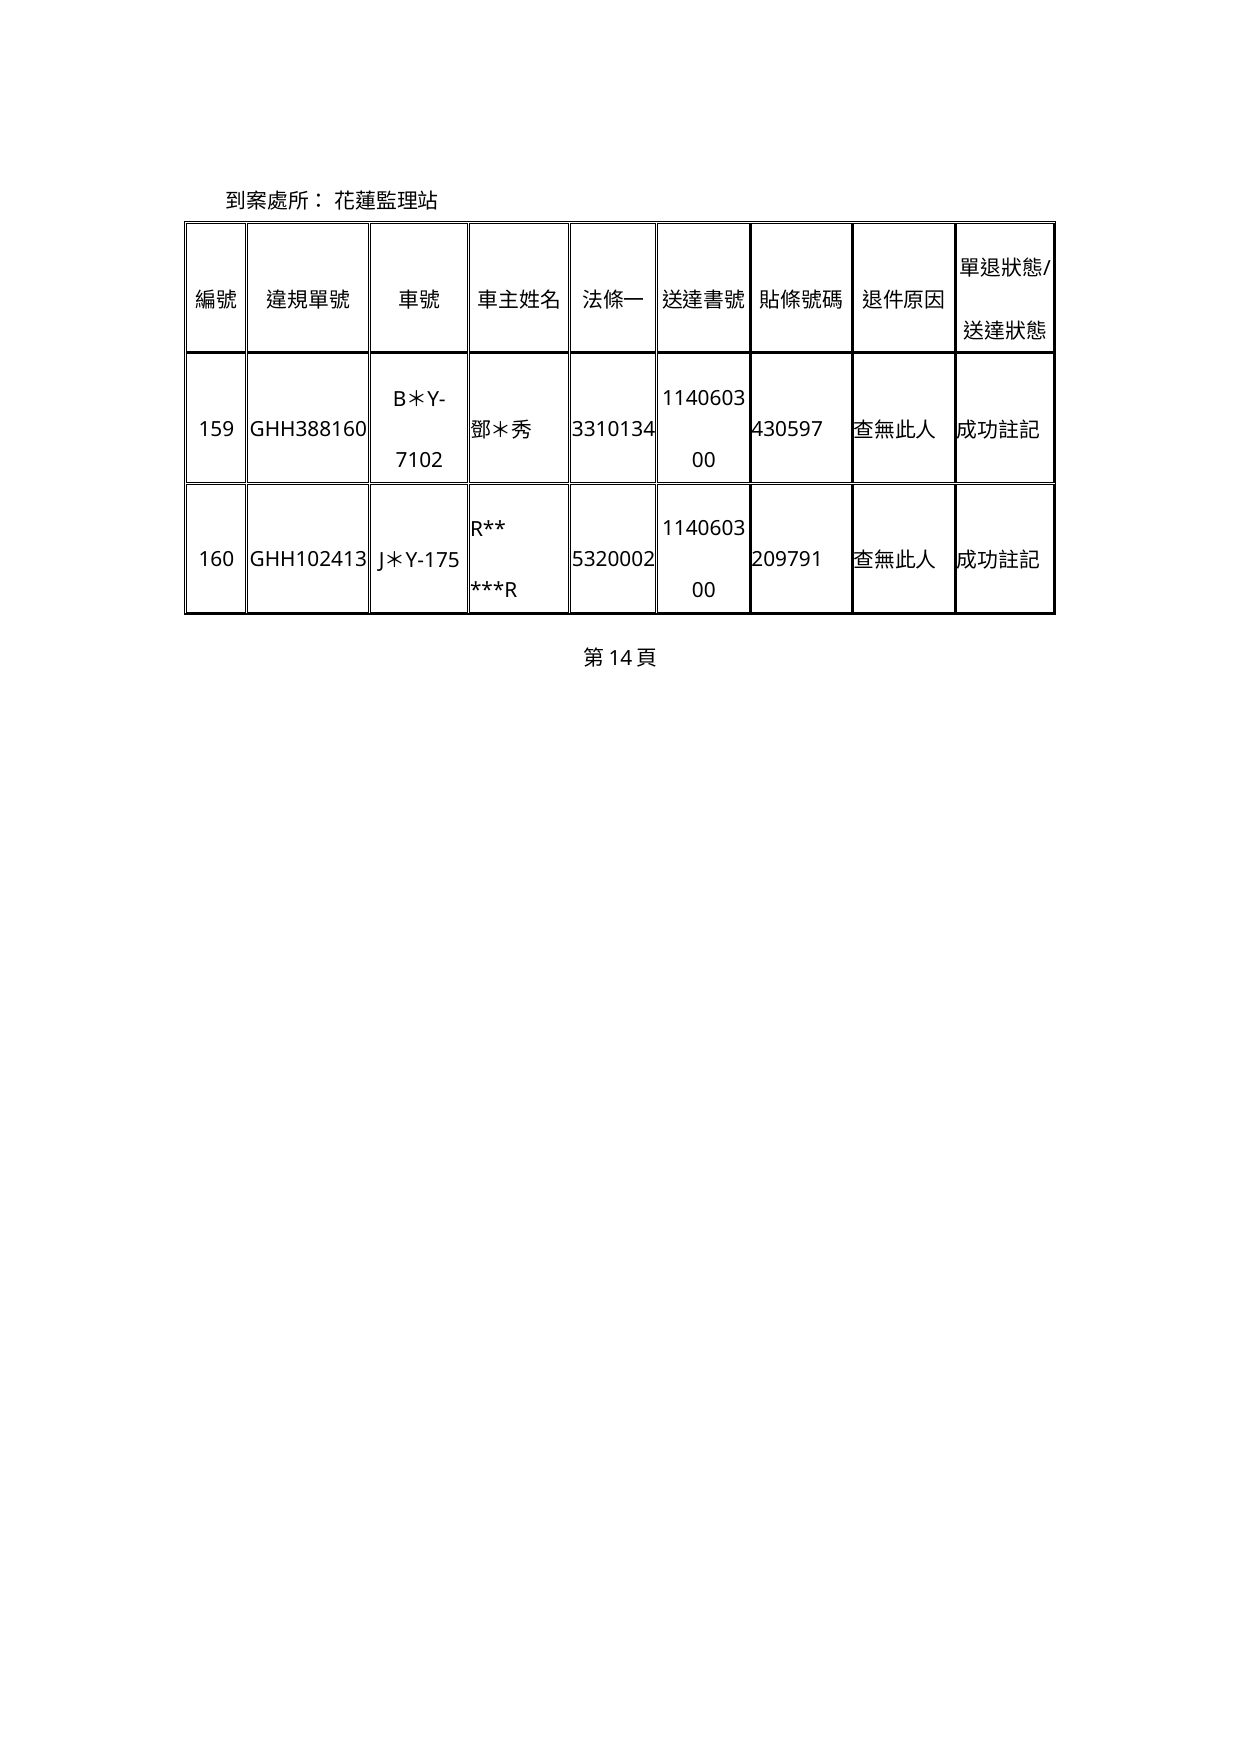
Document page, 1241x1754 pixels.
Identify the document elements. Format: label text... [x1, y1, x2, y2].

table_cell 159 [187, 354, 245, 481]
table_header 編號 [187, 224, 245, 351]
text 到案處所： 花蓮監理站 [187, 158, 1053, 221]
table_cell GHH102413 [248, 485, 368, 612]
table_cell 成功註記 [957, 354, 1053, 481]
table_header 車號 [371, 224, 467, 351]
table_cell 114060300 [658, 485, 749, 612]
table_cell 查無此人 [854, 354, 954, 481]
table_cell 3310134 [571, 354, 655, 481]
table_header 貼條號碼 [752, 224, 851, 351]
table_cell GHH388160 [248, 354, 368, 481]
table_header 法條一 [571, 224, 655, 351]
table_header 違規單號 [248, 224, 368, 351]
table_cell 查無此人 [854, 485, 954, 612]
table_cell R** ***R [470, 485, 568, 612]
table_cell J＊Y-175 [371, 485, 467, 612]
table_cell B＊Y-7102 [371, 354, 467, 481]
table_header 退件原因 [854, 224, 954, 351]
table_cell 209791 [752, 485, 851, 612]
table_cell 160 [187, 485, 245, 612]
table_cell 114060300 [658, 354, 749, 481]
table_cell 鄧＊秀 [470, 354, 568, 481]
table_header 單退狀態/送達狀態 [957, 224, 1053, 351]
table_header 車主姓名 [470, 224, 568, 351]
text 第14頁 [187, 615, 1053, 677]
table_cell 成功註記 [957, 485, 1053, 612]
table_header 送達書號 [658, 224, 749, 351]
table_cell 430597 [752, 354, 851, 481]
table_cell 5320002 [571, 485, 655, 612]
